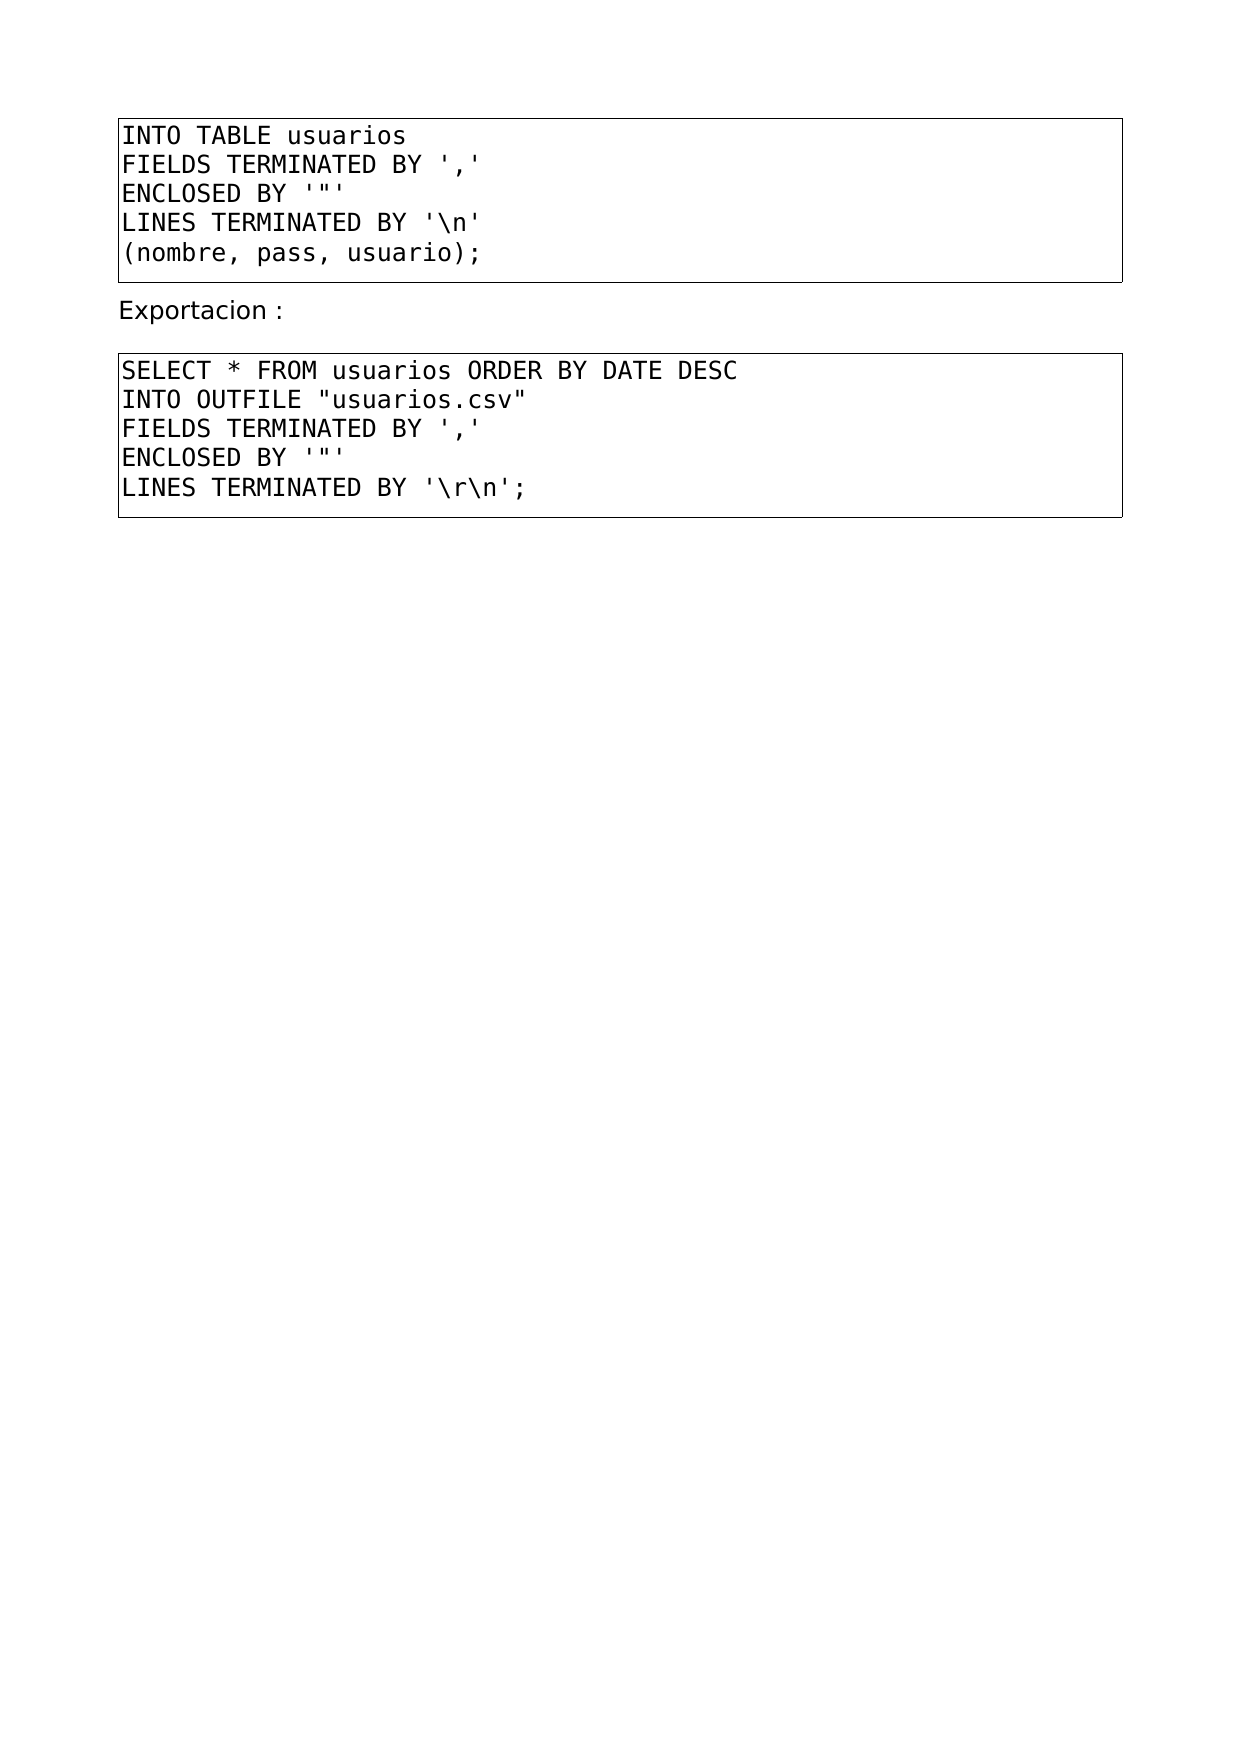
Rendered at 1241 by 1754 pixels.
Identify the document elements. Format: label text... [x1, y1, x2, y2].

table_header SELECT * FROM usuarios ORDER BY DATE DESC INTO OUTFILE "usuarios.csv" FIELDS TERMINATED BY ',' ENCLOSED BY '"' LINES TERMINATED BY '\r\n'; [119, 354, 1122, 517]
table_header INTO TABLE usuarios FIELDS TERMINATED BY ',' ENCLOSED BY '"' LINES TERMINATED BY '\n' (nombre, pass, usuario); [119, 119, 1122, 282]
text Exportacion : [118, 297, 1122, 326]
